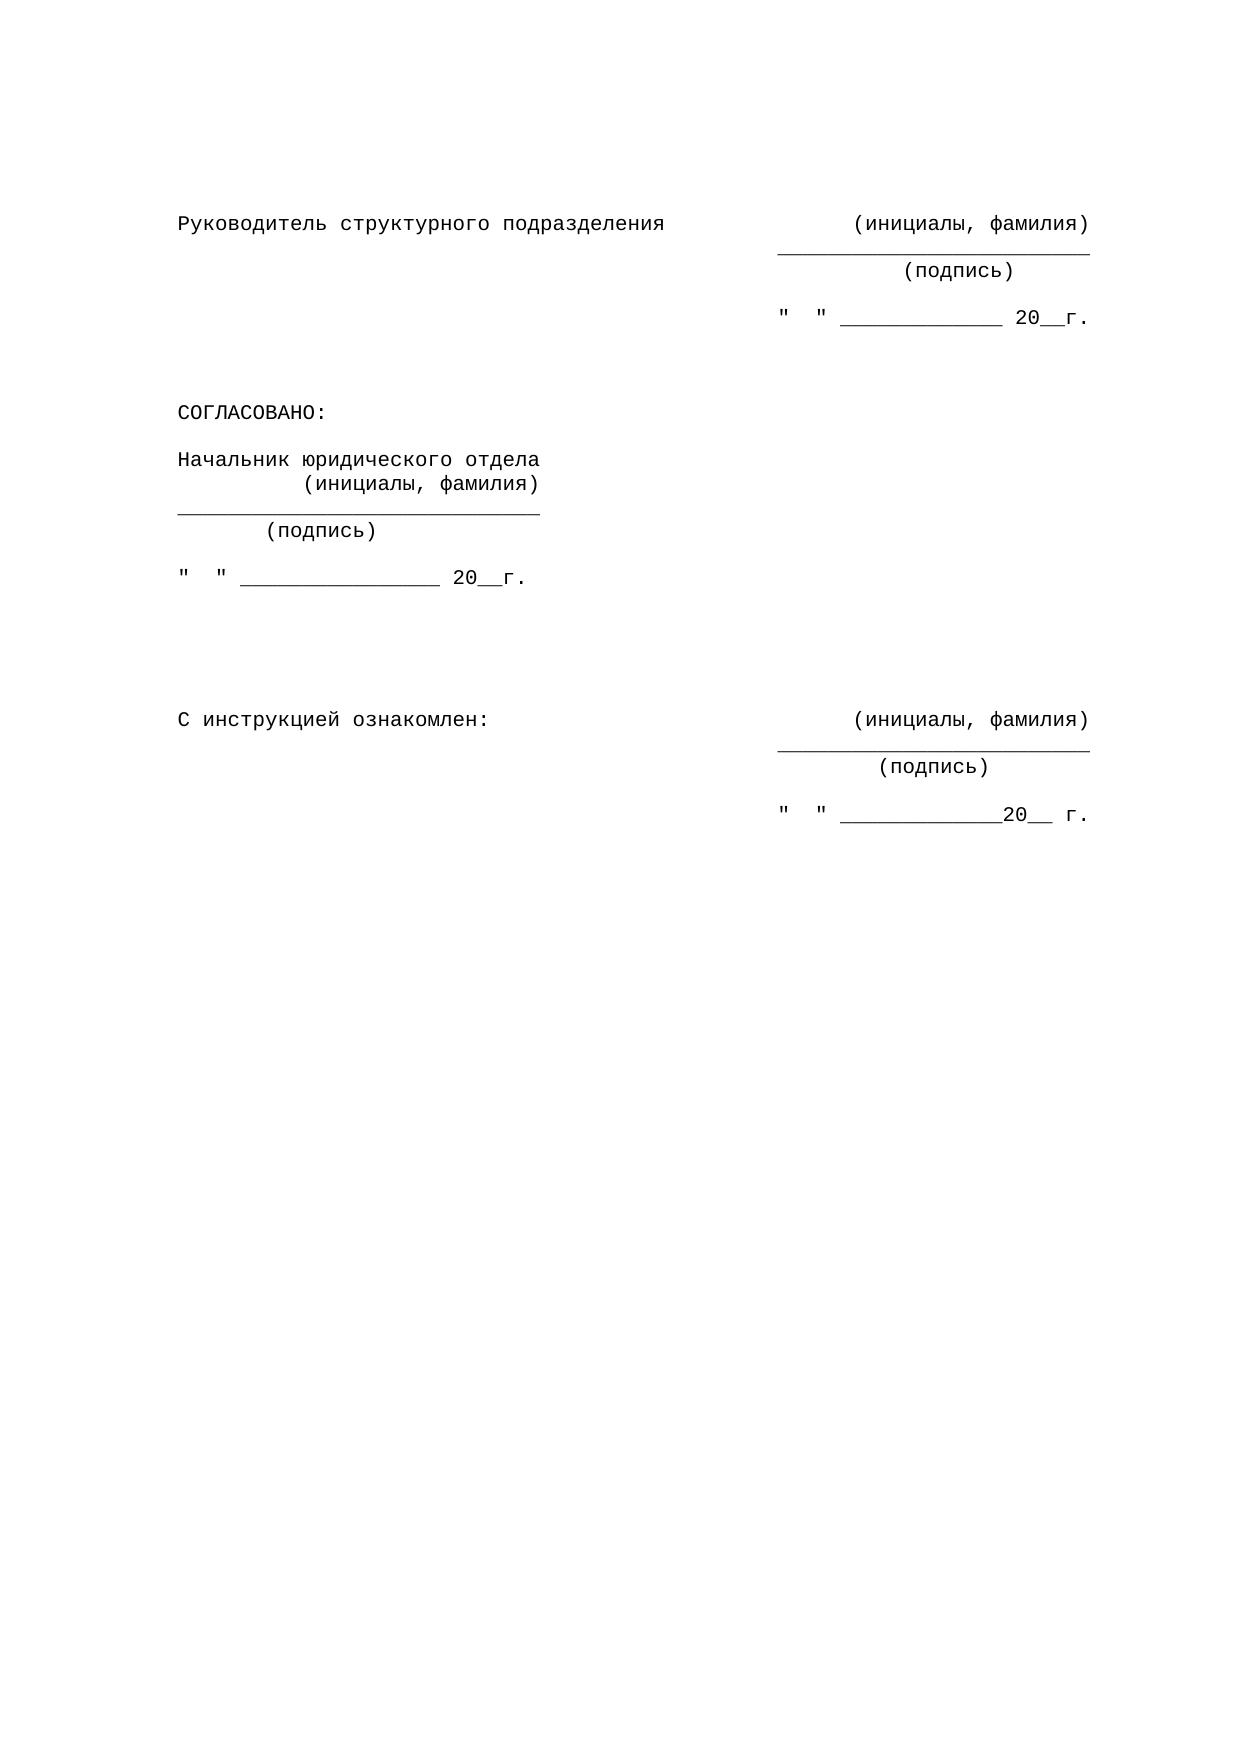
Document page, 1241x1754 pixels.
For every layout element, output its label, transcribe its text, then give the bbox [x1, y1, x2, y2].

text (подпись) [177, 520, 1152, 544]
text _________________________ [177, 733, 1152, 757]
text " " _____________20__ г. [177, 804, 1152, 827]
text _____________________________ [177, 496, 1152, 520]
text СОГЛАСОВАНО: [177, 402, 1152, 426]
text " " ________________ 20__г. [177, 567, 1152, 591]
text (инициалы, фамилия) [177, 473, 1152, 496]
text _________________________ [177, 236, 1152, 260]
text Начальник юридического отдела [177, 449, 1152, 473]
text С инструкцией ознакомлен: (инициалы, фамилия) [177, 709, 1152, 733]
text (подпись) [177, 757, 1152, 780]
text " " _____________ 20__г. [177, 307, 1152, 331]
text Руководитель структурного подразделения (инициалы, фамилия) [177, 213, 1152, 236]
text (подпись) [177, 260, 1152, 284]
